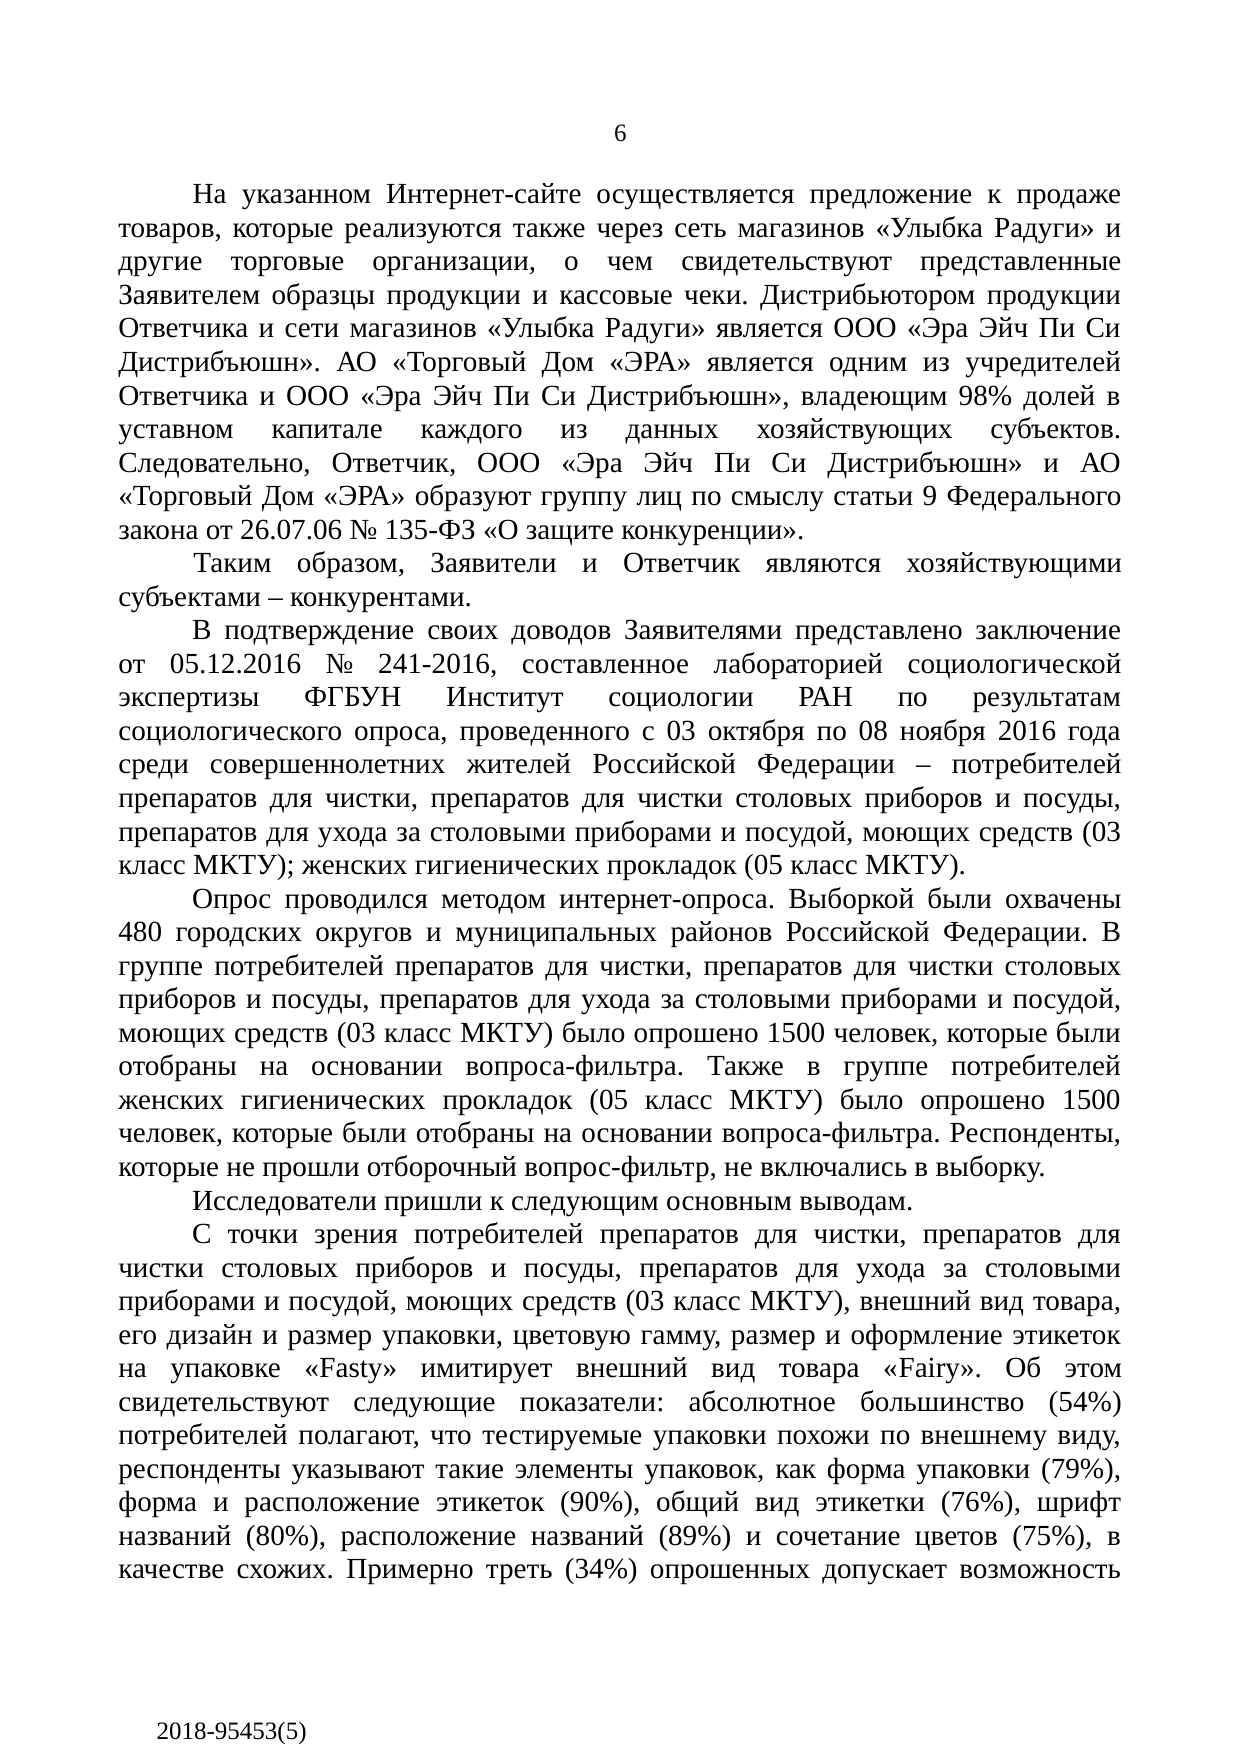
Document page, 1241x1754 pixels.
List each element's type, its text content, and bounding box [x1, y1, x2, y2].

text Опрос проводился методом интернет-опроса. Выборкой были охвачены 480 городских округов и муниципальных районов Российской Федерации. В группе потребителей препаратов для чистки, препаратов для чистки столовых приборов и посуды, препаратов для ухода за столовыми приборами и посудой, моющих средств (03 класс МКТУ) было опрошено 1500 человек, которые были отобраны на основании вопроса-фильтра. Также в группе потребителей женских гигиенических прокладок (05 класс МКТУ) было опрошено 1500 человек, которые были отобраны на основании вопроса-фильтра. Респонденты, которые не прошли отборочный вопрос-фильтр, не включались в выборку. [118, 881, 1122, 1183]
text В подтверждение своих доводов Заявителями представлено заключение от 05.12.2016 № 241-2016, составленное лабораторией социологической экспертизы ФГБУН Институт социологии РАН по результатам социологического опроса, проведенного с 03 октября по 08 ноября 2016 года среди совершеннолетних жителей Российской Федерации – потребителей препаратов для чистки, препаратов для чистки столовых приборов и посуды, препаратов для ухода за столовыми приборами и посудой, моющих средств (03 класс МКТУ); женских гигиенических прокладок (05 класс МКТУ). [118, 612, 1122, 881]
text Таким образом, Заявители и Ответчик являются хозяйствующими субъектами – конкурентами. [118, 545, 1122, 612]
text С точки зрения потребителей препаратов для чистки, препаратов для чистки столовых приборов и посуды, препаратов для ухода за столовыми приборами и посудой, моющих средств (03 класс МКТУ), внешний вид товара, его дизайн и размер упаковки, цветовую гамму, размер и оформление этикеток на упаковке «Fasty» имитирует внешний вид товара «Fairy». Об этом свидетельствуют следующие показатели: абсолютное большинство (54%) потребителей полагают, что тестируемые упаковки похожи по внешнему виду, респонденты указывают такие элементы упаковок, как форма упаковки (79%), форма и расположение этикеток (90%), общий вид этикетки (76%), шрифт названий (80%), расположение названий (89%) и сочетание цветов (75%), в качестве схожих. Примерно треть (34%) опрошенных допускает возможность [118, 1216, 1122, 1585]
text На указанном Интернет-сайте осуществляется предложение к продаже товаров, которые реализуются также через сеть магазинов «Улыбка Радуги» и другие торговые организации, о чем свидетельствуют представленные Заявителем образцы продукции и кассовые чеки. Дистрибьютором продукции Ответчика и сети магазинов «Улыбка Радуги» является ООО «Эра Эйч Пи Си Дистрибъюшн». АО «Торговый Дом «ЭРА» является одним из учредителей Ответчика и ООО «Эра Эйч Пи Си Дистрибъюшн», владеющим 98% долей в уставном капитале каждого из данных хозяйствующих субъектов. Следовательно, Ответчик, ООО «Эра Эйч Пи Си Дистрибъюшн» и АО «Торговый Дом «ЭРА» образуют группу лиц по смыслу статьи 9 Федерального закона от 26.07.06 № 135-ФЗ «О защите конкуренции». [118, 176, 1122, 545]
text Исследователи пришли к следующим основным выводам. [118, 1183, 1122, 1216]
